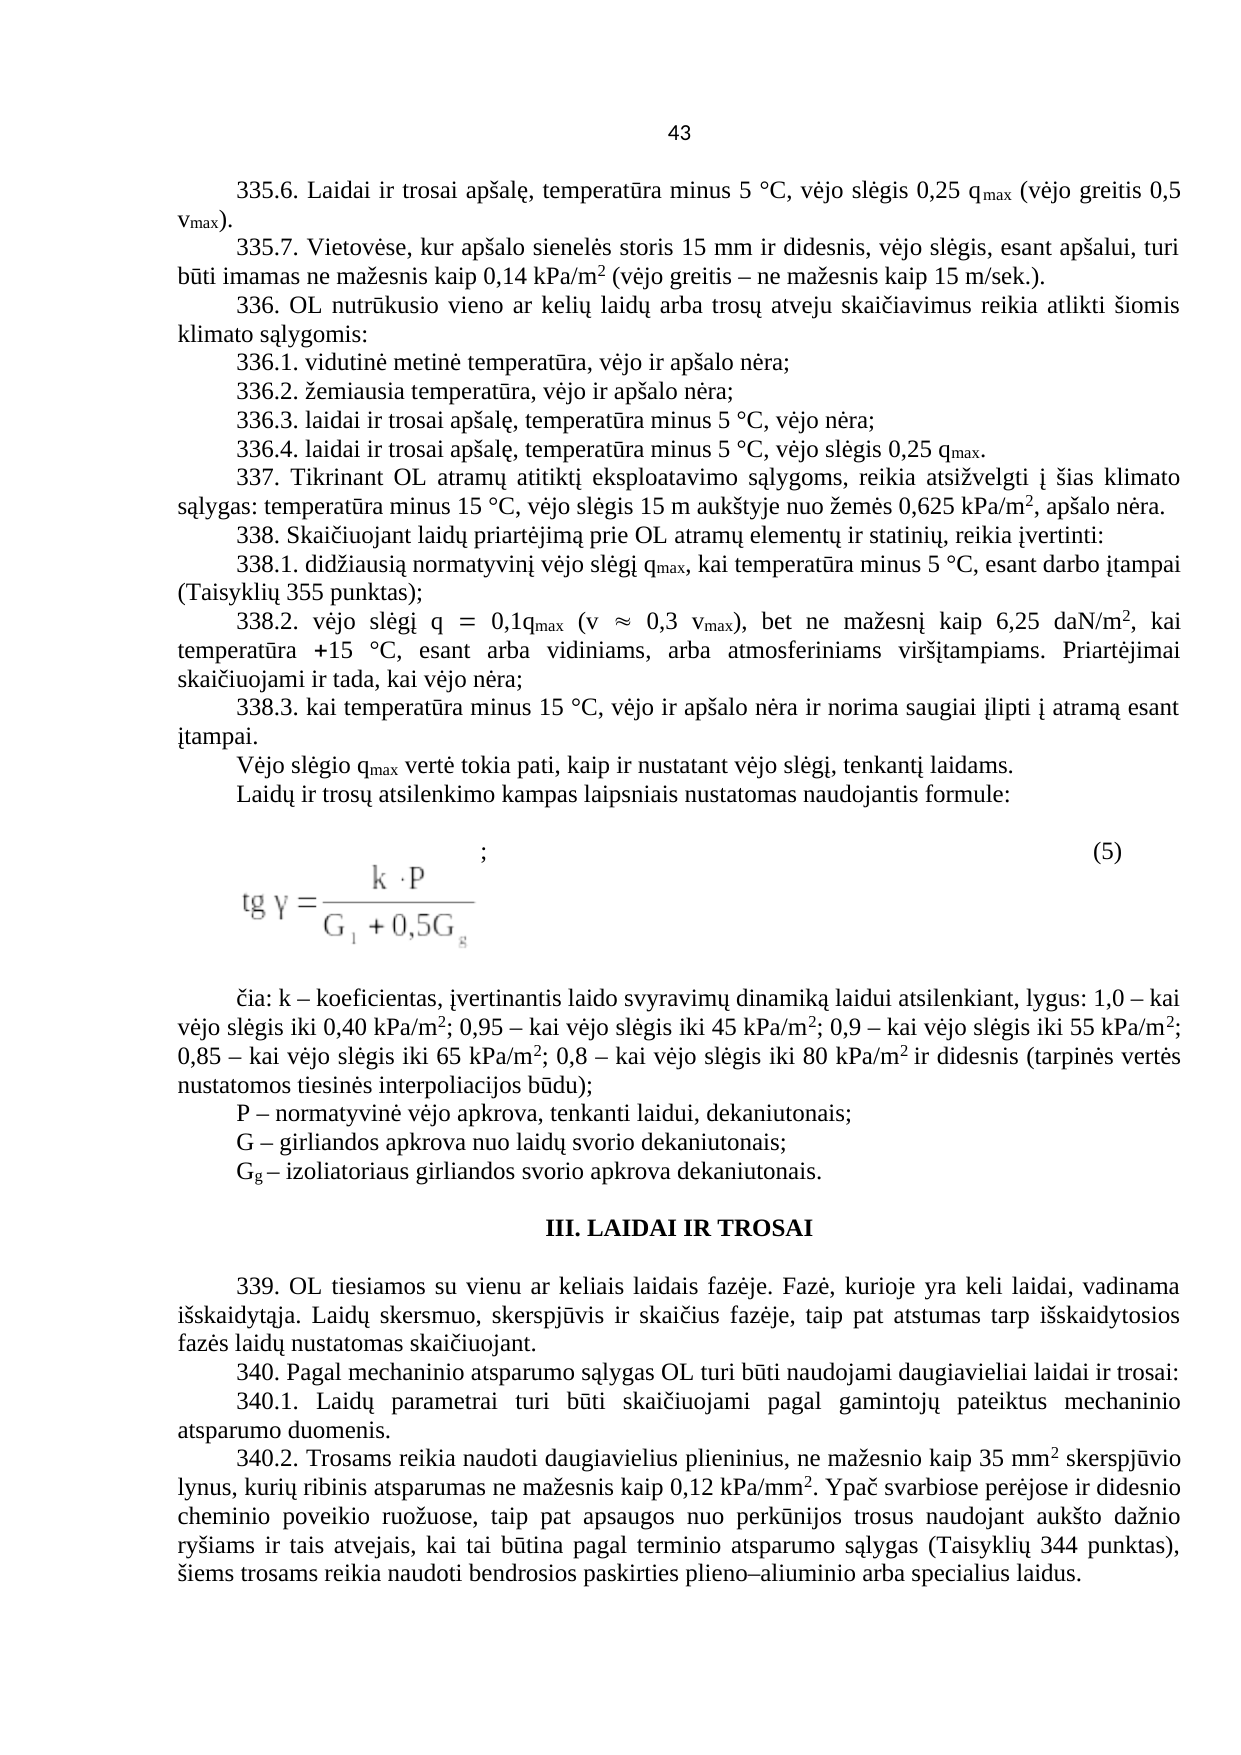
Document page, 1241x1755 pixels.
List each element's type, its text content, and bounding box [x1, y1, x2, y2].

text 338.2. vėjo slėgį q  0,1qmax (v  0,3 vmax), bet ne mažesnį kaip 6,25 daN/m2, kai temperatūra 15 °C, esant arba vidiniams, arba atmosferiniams viršįtampiams. Priartėjimai skaičiuojami ir tada, kai vėjo nėra; [177, 606, 1181, 692]
text 336. OL nutrūkusio vieno ar kelių laidų arba trosų atveju skaičiavimus reikia atlikti šiomis klimato sąlygomis: [177, 290, 1181, 347]
text Gg – izoliatoriaus girliandos svorio apkrova dekaniutonais. [177, 1156, 1181, 1185]
text 338.1. didžiausią normatyvinį vėjo slėgį qmax, kai temperatūra minus 5 °C, esant darbo įtampai (Taisyklių 355 punktas); [177, 549, 1181, 606]
text Laidų ir trosų atsilenkimo kampas laipsniais nustatomas naudojantis formule: [177, 779, 1181, 807]
text 338.3. kai temperatūra minus 15 °C, vėjo ir apšalo nėra ir norima saugiai įlipti į atramą esant įtampai. [177, 692, 1181, 750]
text 336.3. laidai ir trosai apšalę, temperatūra minus 5 °C, vėjo nėra; [177, 405, 1181, 434]
text P – normatyvinė vėjo apkrova, tenkanti laidui, dekaniutonais; [177, 1098, 1181, 1127]
text 340.1. Laidų parametrai turi būti skaičiuojami pagal gamintojų pateiktus mechaninio atsparumo duomenis. [177, 1386, 1181, 1443]
text G – girliandos apkrova nuo laidų svorio dekaniutonais; [177, 1127, 1181, 1156]
text tg(gama) = (k*P) / G1+0,5*Gg; (5) [177, 836, 1181, 955]
text III. LAIDAI IR TROSAI [177, 1213, 1181, 1242]
text 336.1. vidutinė metinė temperatūra, vėjo ir apšalo nėra; [177, 347, 1181, 376]
text Vėjo slėgio qmax vertė tokia pati, kaip ir nustatant vėjo slėgį, tenkantį laidams. [177, 750, 1181, 779]
text čia: k – koeficientas, įvertinantis laido svyravimų dinamiką laidui atsilenkiant, lygus: 1,0 – kai vėjo slėgis iki 0,40 kPa/m2; 0,95 – kai vėjo slėgis iki 45 kPa/m2; 0,9 – kai vėjo slėgis iki 55 kPa/m2; 0,85 – kai vėjo slėgis iki 65 kPa/m2; 0,8 – kai vėjo slėgis iki 80 kPa/m2 ir didesnis (tarpinės vertės nustatomos tiesinės interpoliacijos būdu); [177, 983, 1181, 1098]
text 335.6. Laidai ir trosai apšalę, temperatūra minus 5 °C, vėjo slėgis 0,25 qmax (vėjo greitis 0,5 vmax). [177, 175, 1181, 232]
text 340. Pagal mechaninio atsparumo sąlygas OL turi būti naudojami daugiavieliai laidai ir trosai: [177, 1357, 1181, 1386]
text 339. OL tiesiamos su vienu ar keliais laidais fazėje. Fazė, kurioje yra keli laidai, vadinama išskaidytąja. Laidų skersmuo, skerspjūvis ir skaičius fazėje, taip pat atstumas tarp išskaidytosios fazės laidų nustatomas skaičiuojant. [177, 1271, 1181, 1357]
text 336.4. laidai ir trosai apšalę, temperatūra minus 5 °C, vėjo slėgis 0,25 qmax. [177, 434, 1181, 462]
text 337. Tikrinant OL atramų atitiktį eksploatavimo sąlygoms, reikia atsižvelgti į šias klimato sąlygas: temperatūra minus 15 °C, vėjo slėgis 15 m aukštyje nuo žemės 0,625 kPa/m2, apšalo nėra. [177, 462, 1181, 520]
text 338. Skaičiuojant laidų priartėjimą prie OL atramų elementų ir statinių, reikia įvertinti: [177, 520, 1181, 549]
text 340.2. Trosams reikia naudoti daugiavielius plieninius, ne mažesnio kaip 35 mm2 skerspjūvio lynus, kurių ribinis atsparumas ne mažesnis kaip 0,12 kPa/mm2. Ypač svarbiose perėjose ir didesnio cheminio poveikio ruožuose, taip pat apsaugos nuo perkūnijos trosus naudojant aukšto dažnio ryšiams ir tais atvejais, kai tai būtina pagal terminio atsparumo sąlygas (Taisyklių 344 punktas), šiems trosams reikia naudoti bendrosios paskirties plieno–aliuminio arba specialius laidus. [177, 1443, 1181, 1587]
text 336.2. žemiausia temperatūra, vėjo ir apšalo nėra; [177, 376, 1181, 405]
text 335.7. Vietovėse, kur apšalo sienelės storis 15 mm ir didesnis, vėjo slėgis, esant apšalui, turi būti imamas ne mažesnis kaip 0,14 kPa/m2 (vėjo greitis – ne mažesnis kaip 15 m/sek.). [177, 232, 1181, 290]
